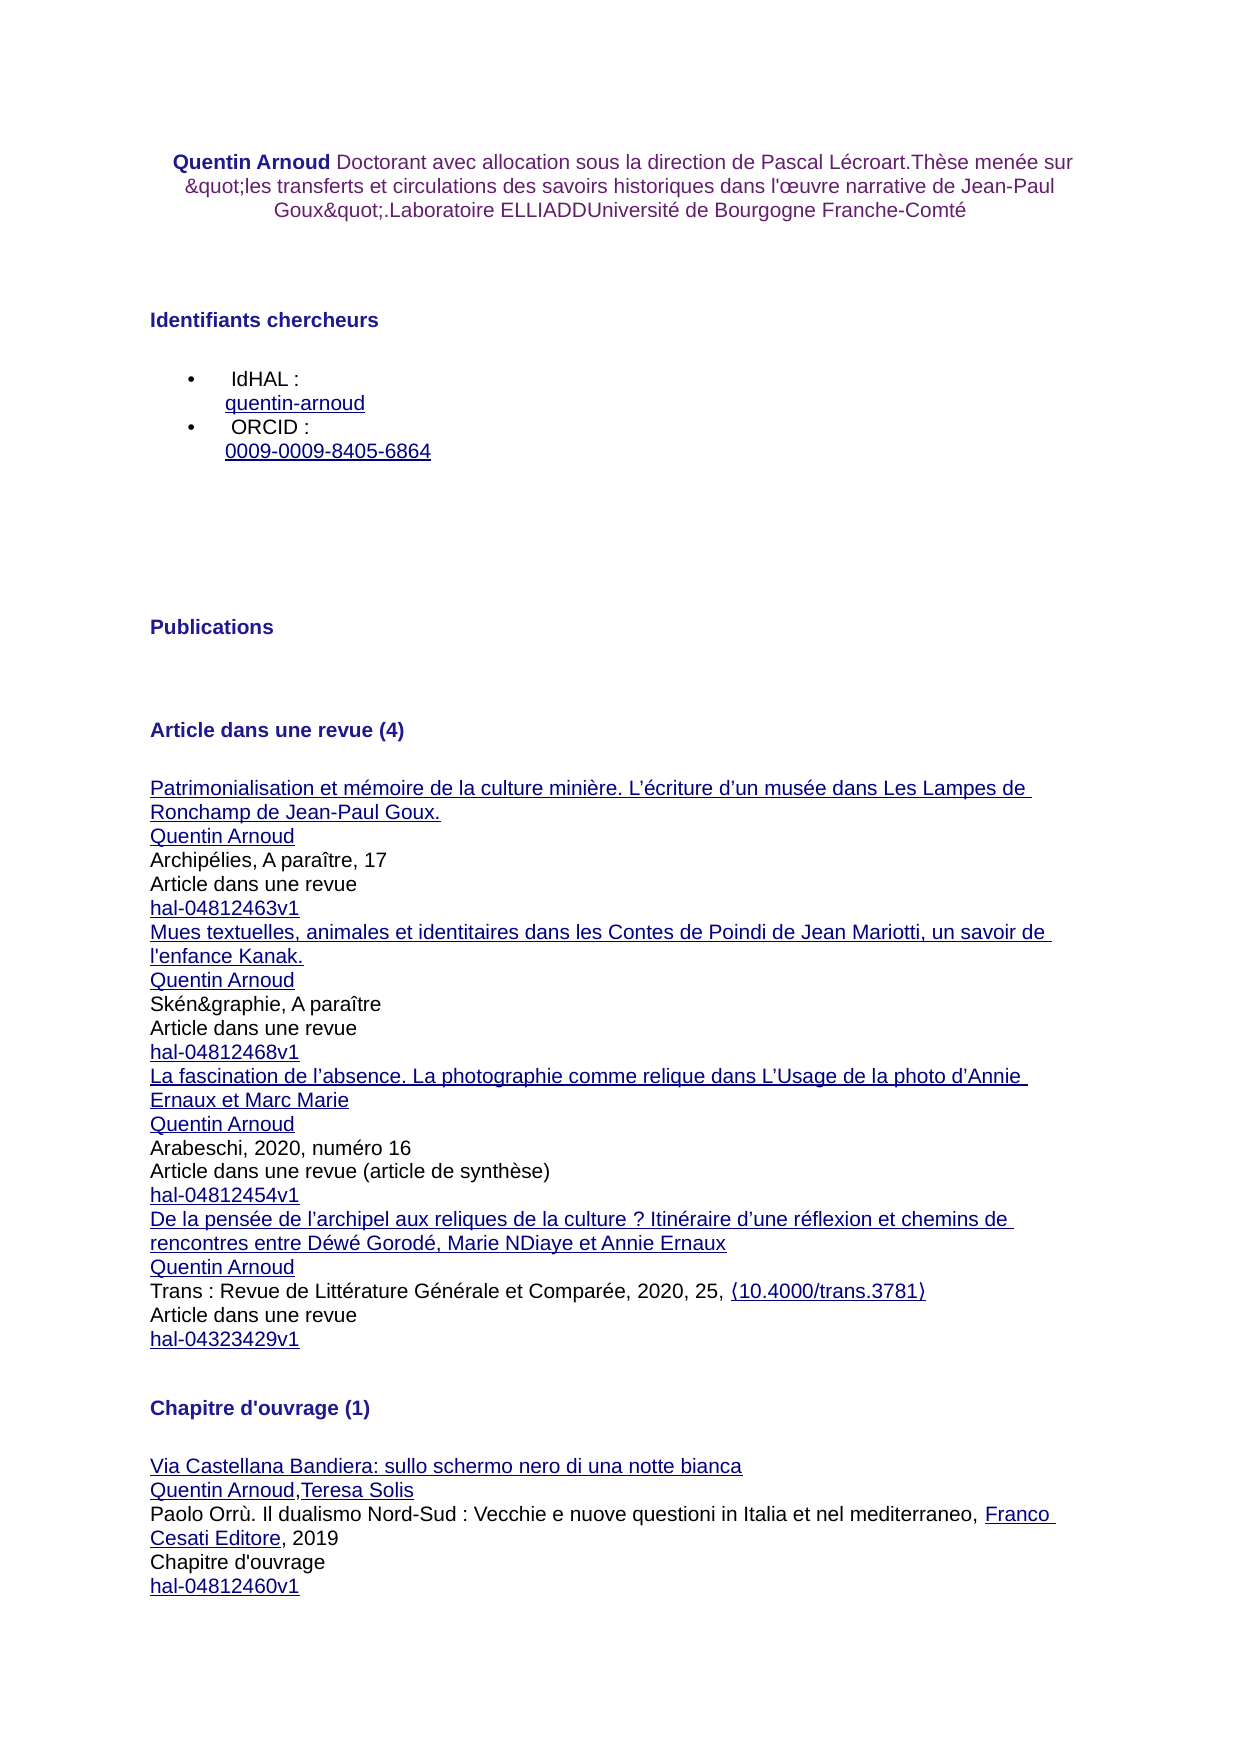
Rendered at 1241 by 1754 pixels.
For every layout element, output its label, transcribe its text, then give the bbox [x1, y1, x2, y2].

list ORCID : [187, 414, 1090, 438]
subtitle Publications [150, 614, 1090, 638]
subtitle Article dans une revue (4) [150, 718, 1090, 742]
table_header Via Castellana Bandiera: sullo schermo nero di una notte bianca Quentin Arnoud,Teresa Solis Paolo Orrù. Il dualismo Nord-Sud : Vecchie e nuove questioni in Italia et nel mediterraneo, Franco Cesati Editore, 2019 Chapitre d'ouvrage hal-04812460v1 [150, 1454, 1090, 1598]
list IdHAL : [187, 367, 1090, 391]
table_cell Mues textuelles, animales et identitaires dans les Contes de Poindi de Jean Mariotti, un savoir de l'enfance Kanak. Quentin Arnoud Skén&graphie, A paraître Article dans une revue hal-04812468v1 [150, 920, 1090, 1063]
list 0009-0009-8405-6864 [187, 438, 1090, 462]
table_header Patrimonialisation et mémoire de la culture minière. L’écriture d’un musée dans Les Lampes de Ronchamp de Jean-Paul Goux. Quentin Arnoud Archipélies, A paraître, 17 Article dans une revue hal-04812463v1 [150, 776, 1090, 920]
list quentin-arnoud [187, 391, 1090, 414]
table_cell De la pensée de l’archipel aux reliques de la culture ? Itinéraire d’une réflexion et chemins de rencontres entre Déwé Gorodé, Marie NDiaye et Annie Ernaux Quentin Arnoud Trans : Revue de Littérature Générale et Comparée, 2020, 25, ⟨10.4000/trans.3781⟩ Article dans une revue hal-04323429v1 [150, 1207, 1090, 1351]
subtitle Identifiants chercheurs [150, 308, 1090, 332]
subtitle Chapitre d'ouvrage (1) [150, 1396, 1090, 1420]
table_cell La fascination de l’absence. La photographie comme relique dans L’Usage de la photo d’Annie Ernaux et Marc Marie Quentin Arnoud Arabeschi, 2020, numéro 16 Article dans une revue (article de synthèse) hal-04812454v1 [150, 1064, 1090, 1207]
subtitle Quentin Arnoud Doctorant avec allocation sous la direction de Pascal Lécroart.Thèse menée sur &quot;les transferts et circulations des savoirs historiques dans l'œuvre narrative de Jean-Paul Goux&quot;.Laboratoire ELLIADDUniversité de Bourgogne Franche-Comté [150, 150, 1090, 222]
